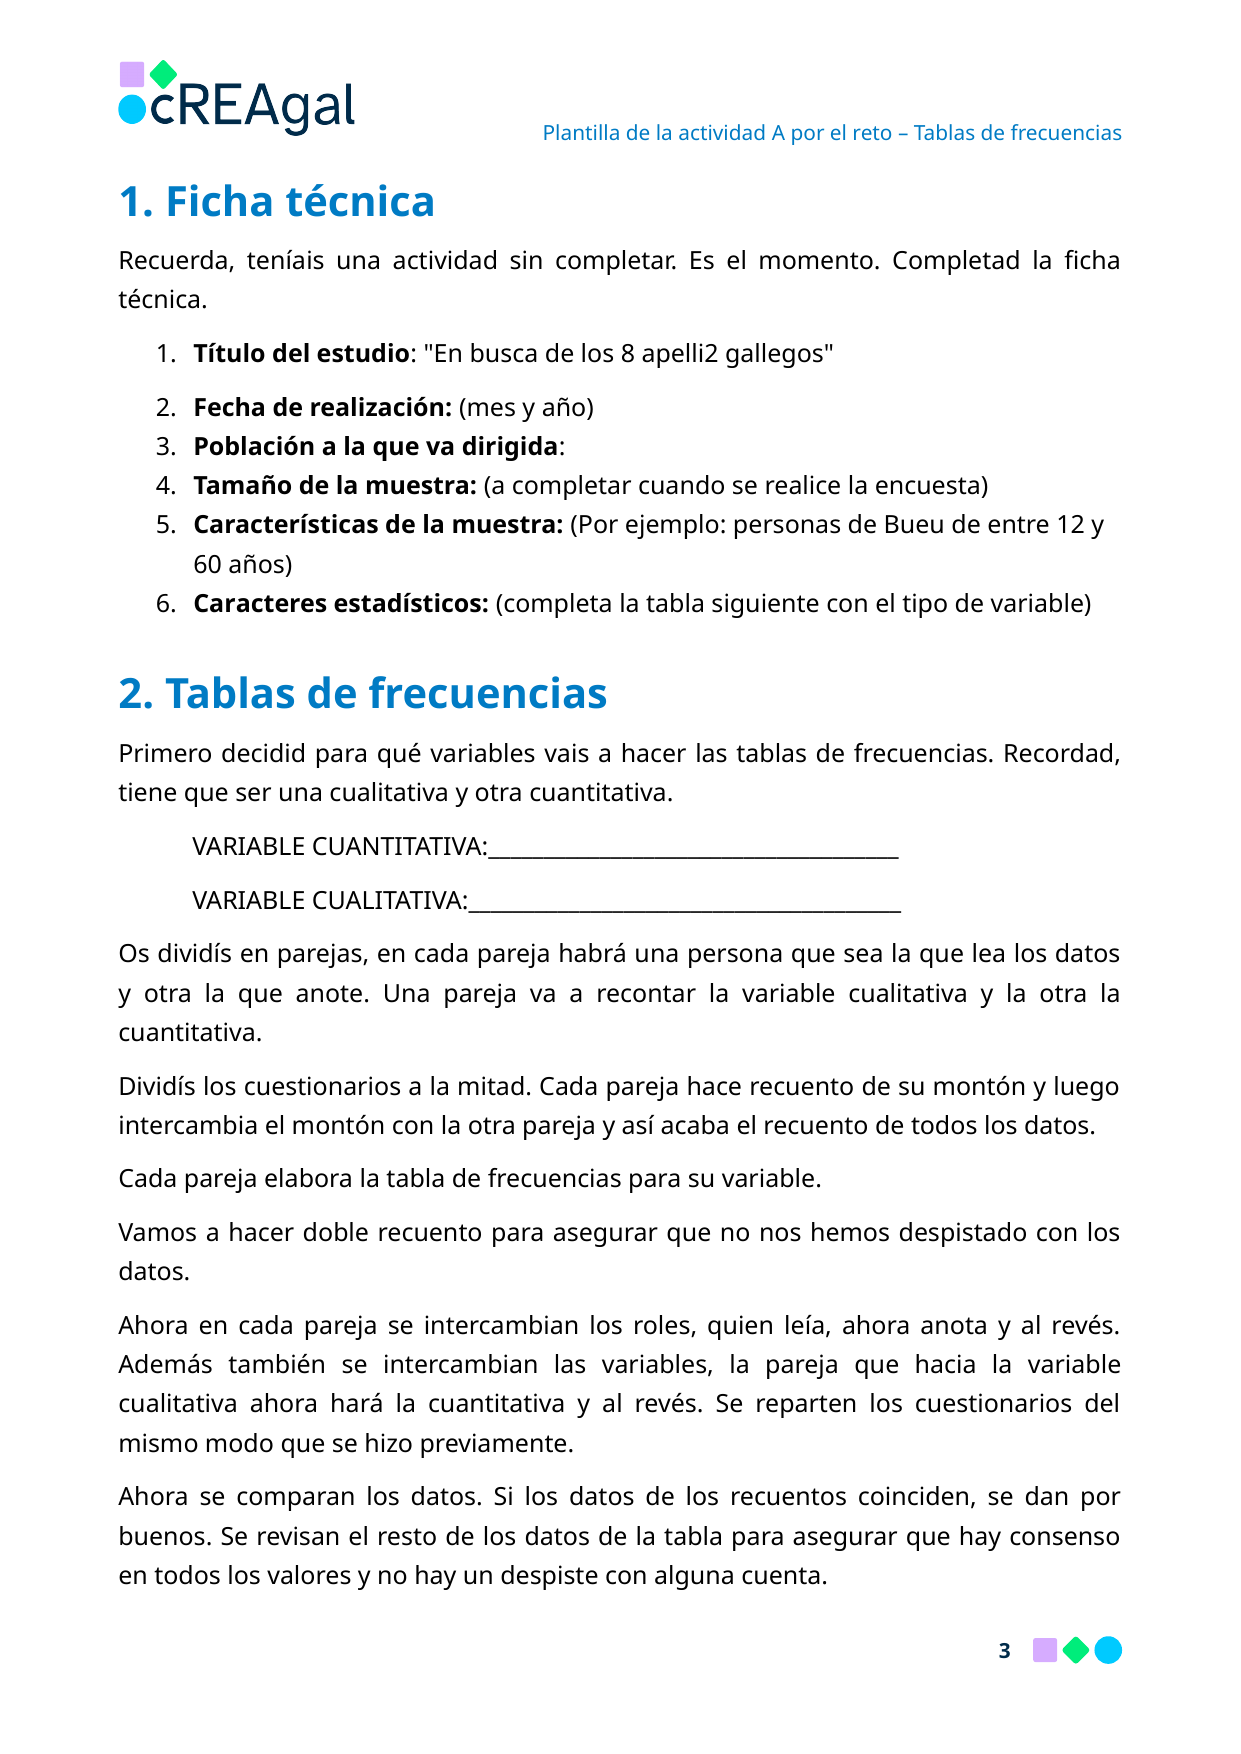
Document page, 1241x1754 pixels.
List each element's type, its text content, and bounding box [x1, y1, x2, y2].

list Caracteres estadísticos: (completa la tabla siguiente con el tipo de variable) [156, 586, 1122, 619]
text Ahora se comparan los datos. Si los datos de los recuentos coinciden, se dan por buenos. Se revisan el resto de los datos de la tabla para asegurar que hay consenso en todos los valores y no hay un despiste con alguna cuenta. [118, 1479, 1122, 1591]
list Población a la que va dirigida: [156, 429, 1122, 463]
text Os dividís en parejas, en cada pareja habrá una persona que sea la que lea los datos y otra la que anote. Una pareja va a recontar la variable cualitativa y la otra la cuantitativa. [118, 936, 1122, 1048]
text Recuerda, teníais una actividad sin completar. Es el momento. Completad la ficha técnica. [118, 243, 1122, 316]
text Primero decidid para qué variables vais a hacer las tablas de frecuencias. Recordad, tiene que ser una cualitativa y otra cuantitativa. [118, 736, 1122, 809]
text Dividís los cuestionarios a la mitad. Cada pareja hace recuento de su montón y luego intercambia el montón con la otra pareja y así acaba el recuento de todos los datos. [118, 1068, 1122, 1141]
text VARIABLE CUALITATIVA:_______________________________________ [118, 882, 1122, 916]
text VARIABLE CUANTITATIVA:_____________________________________ [118, 829, 1122, 863]
text Ahora en cada pareja se intercambian los roles, quien leía, ahora anota y al revés. Además también se intercambian las variables, la pareja que hacia la variable cualitativa ahora hará la cuantitativa y al revés. Se reparten los cuestionarios del mismo modo que se hizo previamente. [118, 1308, 1122, 1459]
text Cada pareja elabora la tabla de frecuencias para su variable. [118, 1161, 1122, 1195]
subtitle 2. Tablas de frecuencias [118, 664, 1122, 721]
list Título del estudio: "En busca de los 8 apelli2 gallegos" [156, 336, 1122, 370]
list Tamaño de la muestra: (a completar cuando se realice la encuesta) [156, 468, 1122, 502]
list Características de la muestra: (Por ejemplo: personas de Bueu de entre 12 y 60 años) [156, 507, 1122, 580]
subtitle 1. Ficha técnica [118, 172, 1122, 228]
list Fecha de realización: (mes y año) [156, 390, 1122, 424]
picture [118, 60, 355, 136]
text Vamos a hacer doble recuento para asegurar que no nos hemos despistado con los datos. [118, 1215, 1122, 1288]
